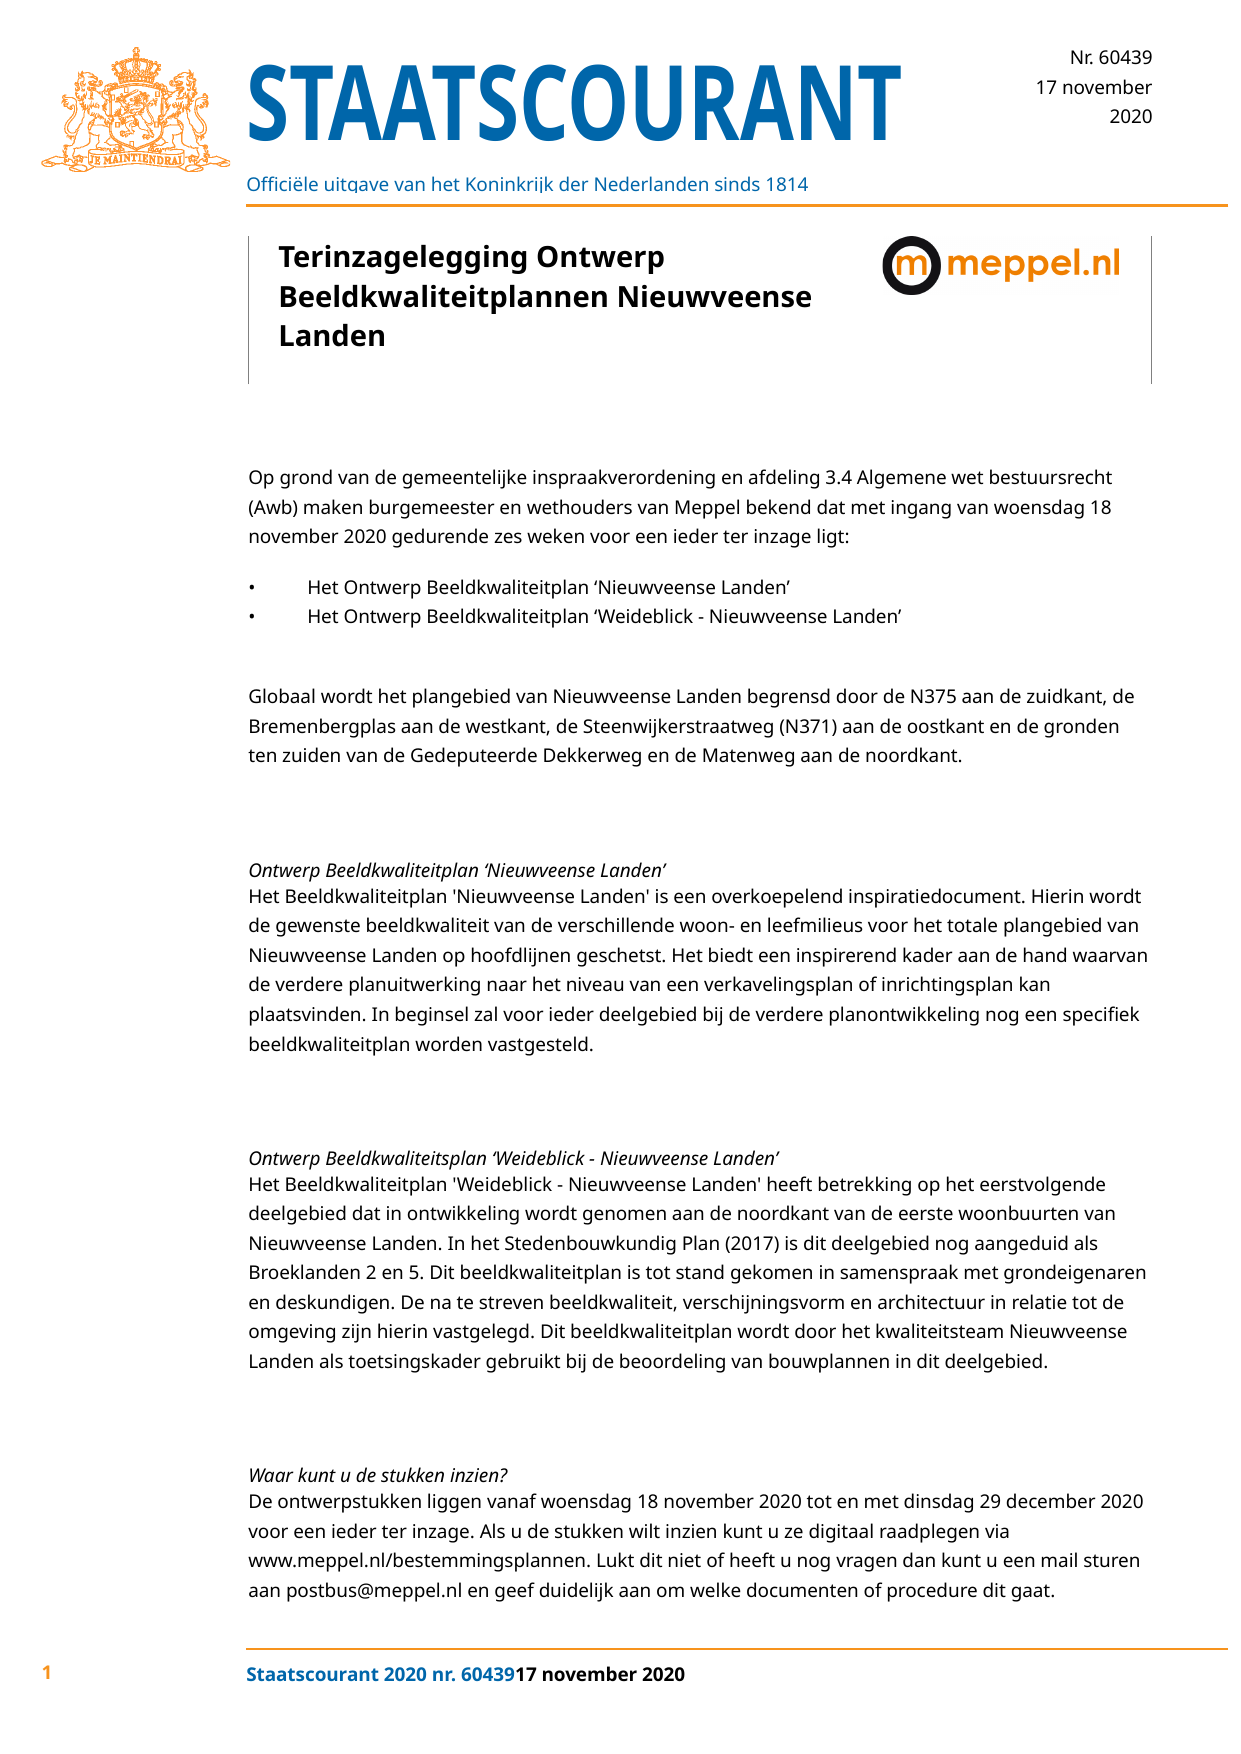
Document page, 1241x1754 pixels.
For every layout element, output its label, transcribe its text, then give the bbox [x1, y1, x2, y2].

list Het Ontwerp Beeldkwaliteitplan ‘Nieuwveense Landen’ [248, 574, 1152, 600]
text Ontwerp Beeldkwaliteitsplan ‘Weideblick - Nieuwveense Landen’ [248, 1145, 1152, 1171]
picture [41, 47, 231, 172]
text De ontwerpstukken liggen vanaf woensdag 18 november 2020 tot en met dinsdag 29 december 2020 voor een ieder ter inzage. Als u de stukken wilt inzien kunt u ze digitaal raadplegen via www.meppel.nl/bestemmingsplannen. Lukt dit niet of heeft u nog vragen dan kunt u een mail sturen aan postbus@meppel.nl en geef duidelijk aan om welke documenten of procedure dit gaat. [248, 1488, 1152, 1603]
text Waar kunt u de stukken inzien? [248, 1463, 1152, 1488]
table_header Terinzagelegging Ontwerp Beeldkwaliteitplannen Nieuwveense Landen [249, 236, 850, 384]
text Globaal wordt het plangebied van Nieuwveense Landen begrensd door de N375 aan de zuidkant, de Bremenbergplas aan de westkant, de Steenwijkerstraatweg (N371) aan de oostkant en de gronden ten zuiden van de Gedeputeerde Dekkerweg en de Matenweg aan de noordkant. [248, 683, 1152, 768]
list Het Ontwerp Beeldkwaliteitplan ‘Weideblick - Nieuwveense Landen’ [248, 603, 1152, 629]
text Op grond van de gemeentelijke inspraakverordening en afdeling 3.4 Algemene wet bestuursrecht (Awb) maken burgemeester en wethouders van Meppel bekend dat met ingang van woensdag 18 november 2020 gedurende zes weken voor een ieder ter inzage ligt: [248, 464, 1152, 549]
table_header [850, 236, 1151, 384]
picture [882, 236, 1119, 295]
text Ontwerp Beeldkwaliteitplan ‘Nieuwveense Landen’ [248, 857, 1152, 883]
text Het Beeldkwaliteitplan 'Nieuwveense Landen' is een overkoepelend inspiratiedocument. Hierin wordt de gewenste beeldkwaliteit van de verschillende woon- en leefmilieus voor het totale plangebied van Nieuwveense Landen op hoofdlijnen geschetst. Het biedt een inspirerend kader aan de hand waarvan de verdere planuitwerking naar het niveau van een verkavelingsplan of inrichtingsplan kan plaatsvinden. In beginsel zal voor ieder deelgebied bij de verdere planontwikkeling nog een specifiek beeldkwaliteitplan worden vastgesteld. [248, 883, 1152, 1056]
text Het Beeldkwaliteitplan 'Weideblick - Nieuwveense Landen' heeft betrekking op het eerstvolgende deelgebied dat in ontwikkeling wordt genomen aan de noordkant van de eerste woonbuurten van Nieuwveense Landen. In het Stedenbouwkundig Plan (2017) is dit deelgebied nog aangeduid als Broeklanden 2 en 5. Dit beeldkwaliteitplan is tot stand gekomen in samenspraak met grondeigenaren en deskundigen. De na te streven beeldkwaliteit, verschijningsvorm en architectuur in relatie tot de omgeving zijn hierin vastgelegd. Dit beeldkwaliteitplan wordt door het kwaliteitsteam Nieuwveense Landen als toetsingskader gebruikt bij de beoordeling van bouwplannen in dit deelgebied. [248, 1171, 1152, 1374]
